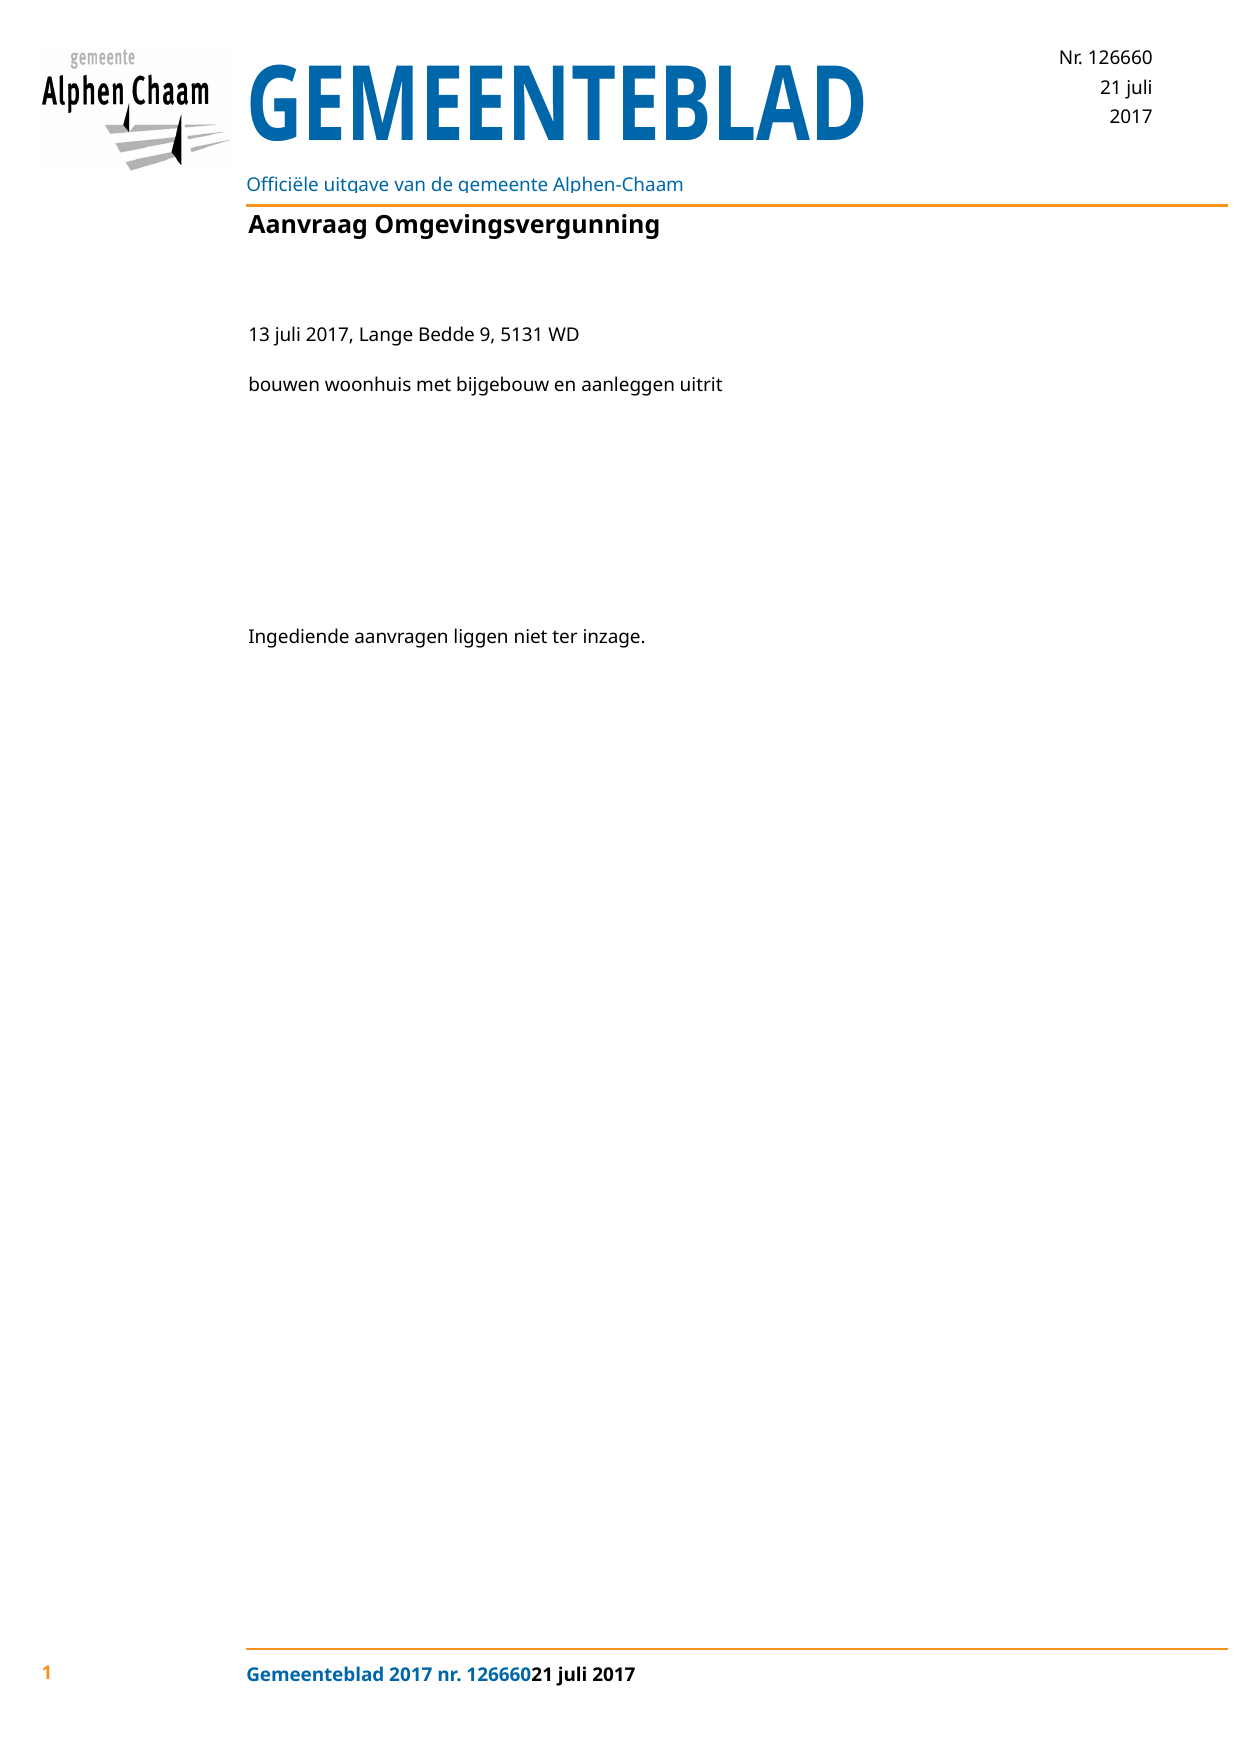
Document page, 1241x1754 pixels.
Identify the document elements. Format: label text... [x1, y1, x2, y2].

text 13 juli 2017, Lange Bedde 9, 5131 WD [248, 321, 1152, 346]
text Ingediende aanvragen liggen niet ter inzage. [248, 623, 1152, 649]
text Aanvraag Omgevingsvergunning [248, 207, 1152, 241]
picture [41, 47, 231, 172]
text bouwen woonhuis met bijgebouw en aanleggen uitrit [248, 371, 1152, 397]
